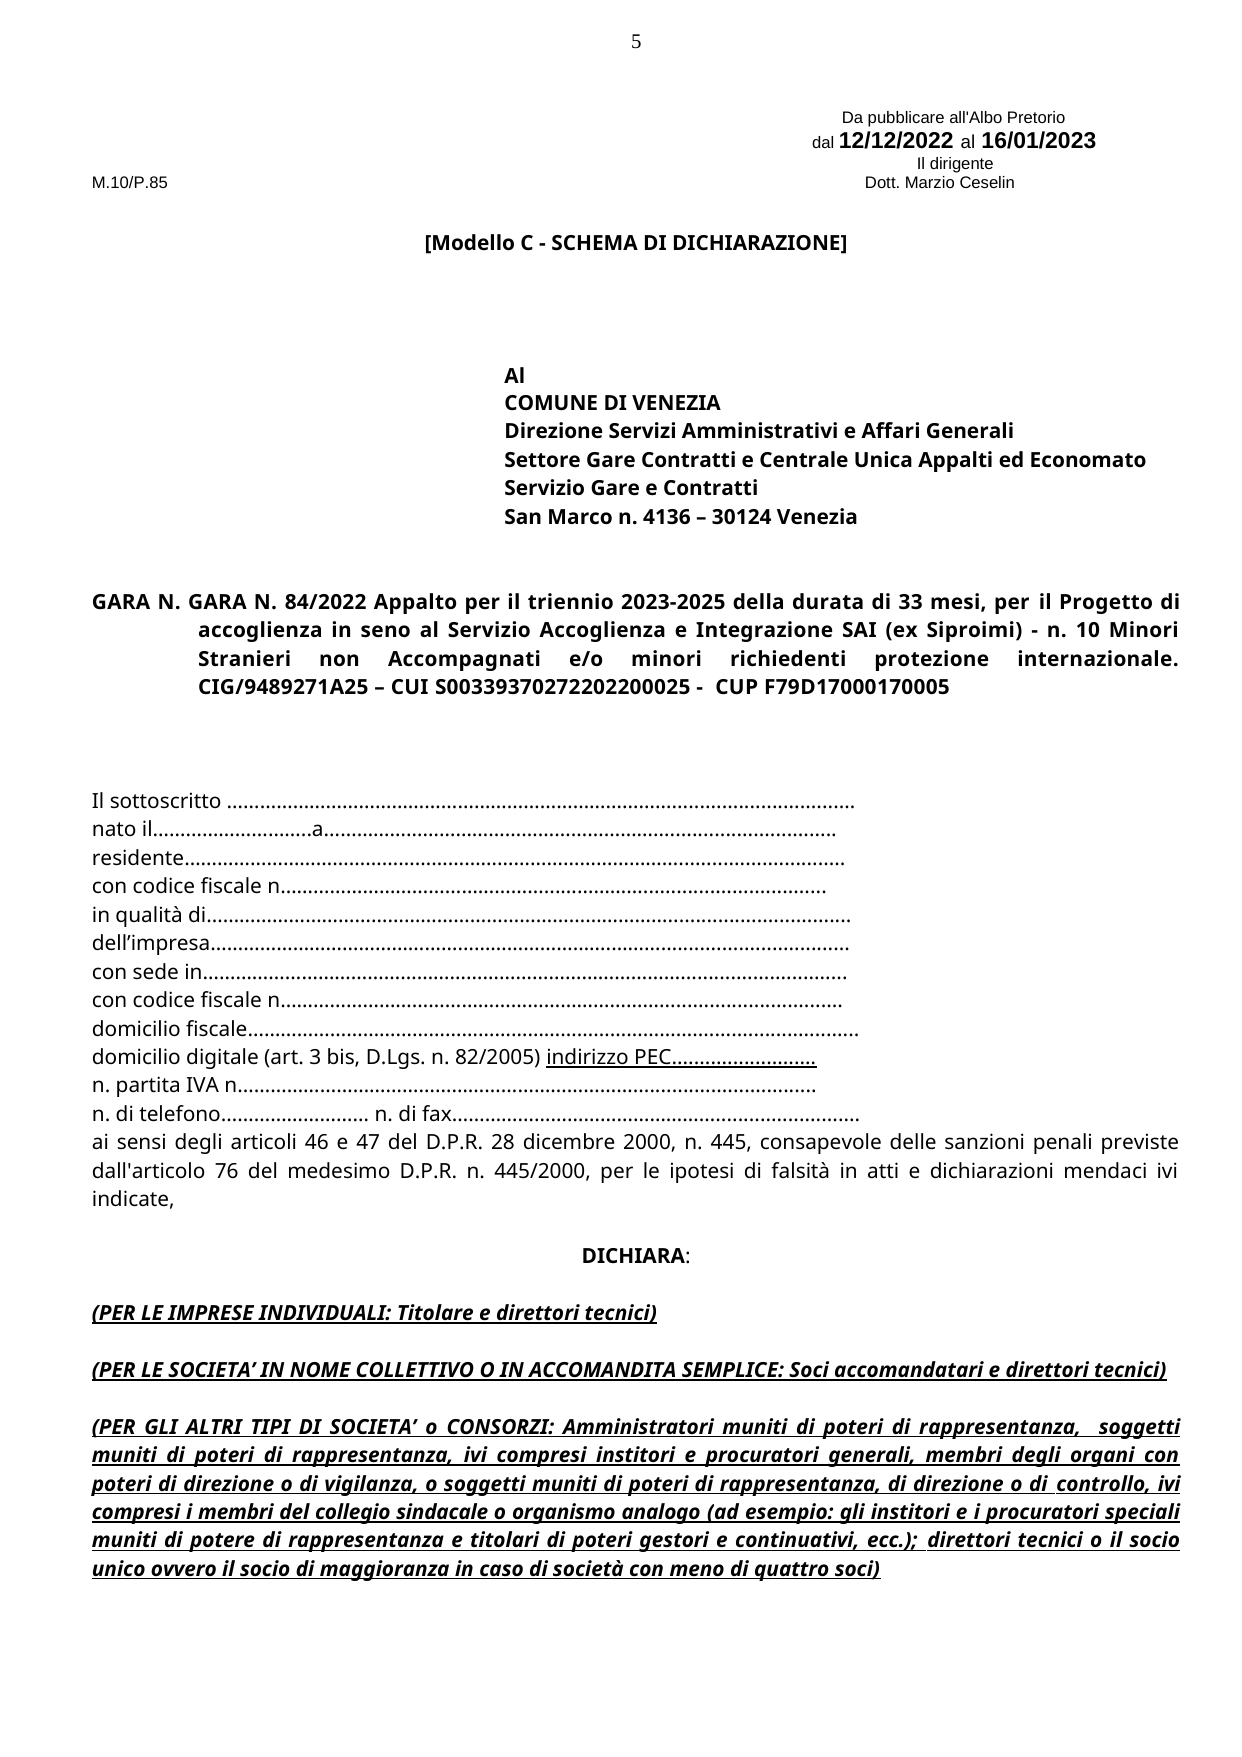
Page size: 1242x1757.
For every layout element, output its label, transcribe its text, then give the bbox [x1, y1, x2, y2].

text n. di telefono……………………… n. di fax………………………………………….......................... [92, 1099, 1180, 1127]
subtitle Servizio Gare e Contratti [504, 473, 1180, 502]
text GARA N. GARA N. 84/2022 Appalto per il triennio 2023-2025 della durata di 33 mesi, per il Progetto di accoglienza in seno al Servizio Accoglienza e Integrazione SAI (ex Siproimi) - n. 10 Minori Stranieri non Accompagnati e/o minori richiedenti protezione internazionale. CIG/9489271A25 – CUI S00339370272202200025 - CUP F79D17000170005 [92, 587, 1180, 701]
text San Marco n. 4136 – 30124 Venezia [504, 502, 1180, 530]
text nato il………………………..a……………………………………………………….............................. [92, 814, 1180, 843]
subtitle COMUNE DI VENEZIA [504, 388, 1180, 416]
text (PER GLI ALTRI TIPI DI SOCIETA’ o CONSORZI: Amministratori muniti di poteri di rappresentanza, soggetti [92, 1412, 1180, 1436]
text poteri di direzione o di vigilanza, o soggetti muniti di poteri di rappresentanza, di direzione o di controllo, ivi compresi i membri del collegio sindacale o organismo analogo (ad esempio: gli institori e i procuratori speciali [92, 1466, 1180, 1521]
text muniti di poteri di rappresentanza, ivi compresi institori e procuratori generali, membri degli organi con [92, 1437, 1180, 1464]
text con codice fiscale n……………………………………………………………................................. [92, 985, 1180, 1014]
text muniti di potere di rappresentanza e titolari di poteri gestori e continuativi, ecc.); direttori tecnici o il socio unico ovvero il socio di maggioranza in caso di società con meno di quattro soci) [92, 1523, 1180, 1582]
text n. partita IVA n………………………………………………………………................................. [92, 1071, 1180, 1099]
subtitle Al [504, 363, 1180, 388]
text (PER LE IMPRESE INDIVIDUALI: Titolare e direttori tecnici) [92, 1298, 1180, 1326]
text domicilio digitale (art. 3 bis, D.Lgs. n. 82/2005) indirizzo PEC.......................… [92, 1042, 1180, 1071]
text Il sottoscritto ………………………………………………………………………..............................… [92, 786, 1180, 814]
text residente……………………………………………………………………………….............................. [92, 843, 1180, 871]
text con sede in…………………………………………………………………………….............................. [92, 957, 1180, 985]
text dell’impresa……………………………………………………………….…………............................... [92, 928, 1180, 957]
text domicilio fiscale……………………………………………………………………….............................. [92, 1014, 1180, 1042]
subtitle Direzione Servizi Amministrativi e Affari Generali [504, 416, 1180, 445]
text (PER LE SOCIETA’ IN NOME COLLETTIVO O IN ACCOMANDITA SEMPLICE: Soci accomandatari e direttori tecnici) [92, 1355, 1180, 1383]
text DICHIARA: [92, 1241, 1180, 1269]
text ai sensi degli articoli 46 e 47 del D.P.R. 28 dicembre 2000, n. 445, consapevole delle sanzioni penali previste dall'articolo 76 del medesimo D.P.R. n. 445/2000, per le ipotesi di falsità in atti e dichiarazioni mendaci ivi indicate, [92, 1127, 1180, 1213]
text [Modello C - SCHEMA DI DICHIARAZIONE] [92, 228, 1180, 256]
text in qualità di…………………………………………………………………………................................. [92, 900, 1180, 928]
text con codice fiscale n…………………………………………...……………................................. [92, 871, 1180, 900]
subtitle Settore Gare Contratti e Centrale Unica Appalti ed Economato [504, 445, 1180, 473]
